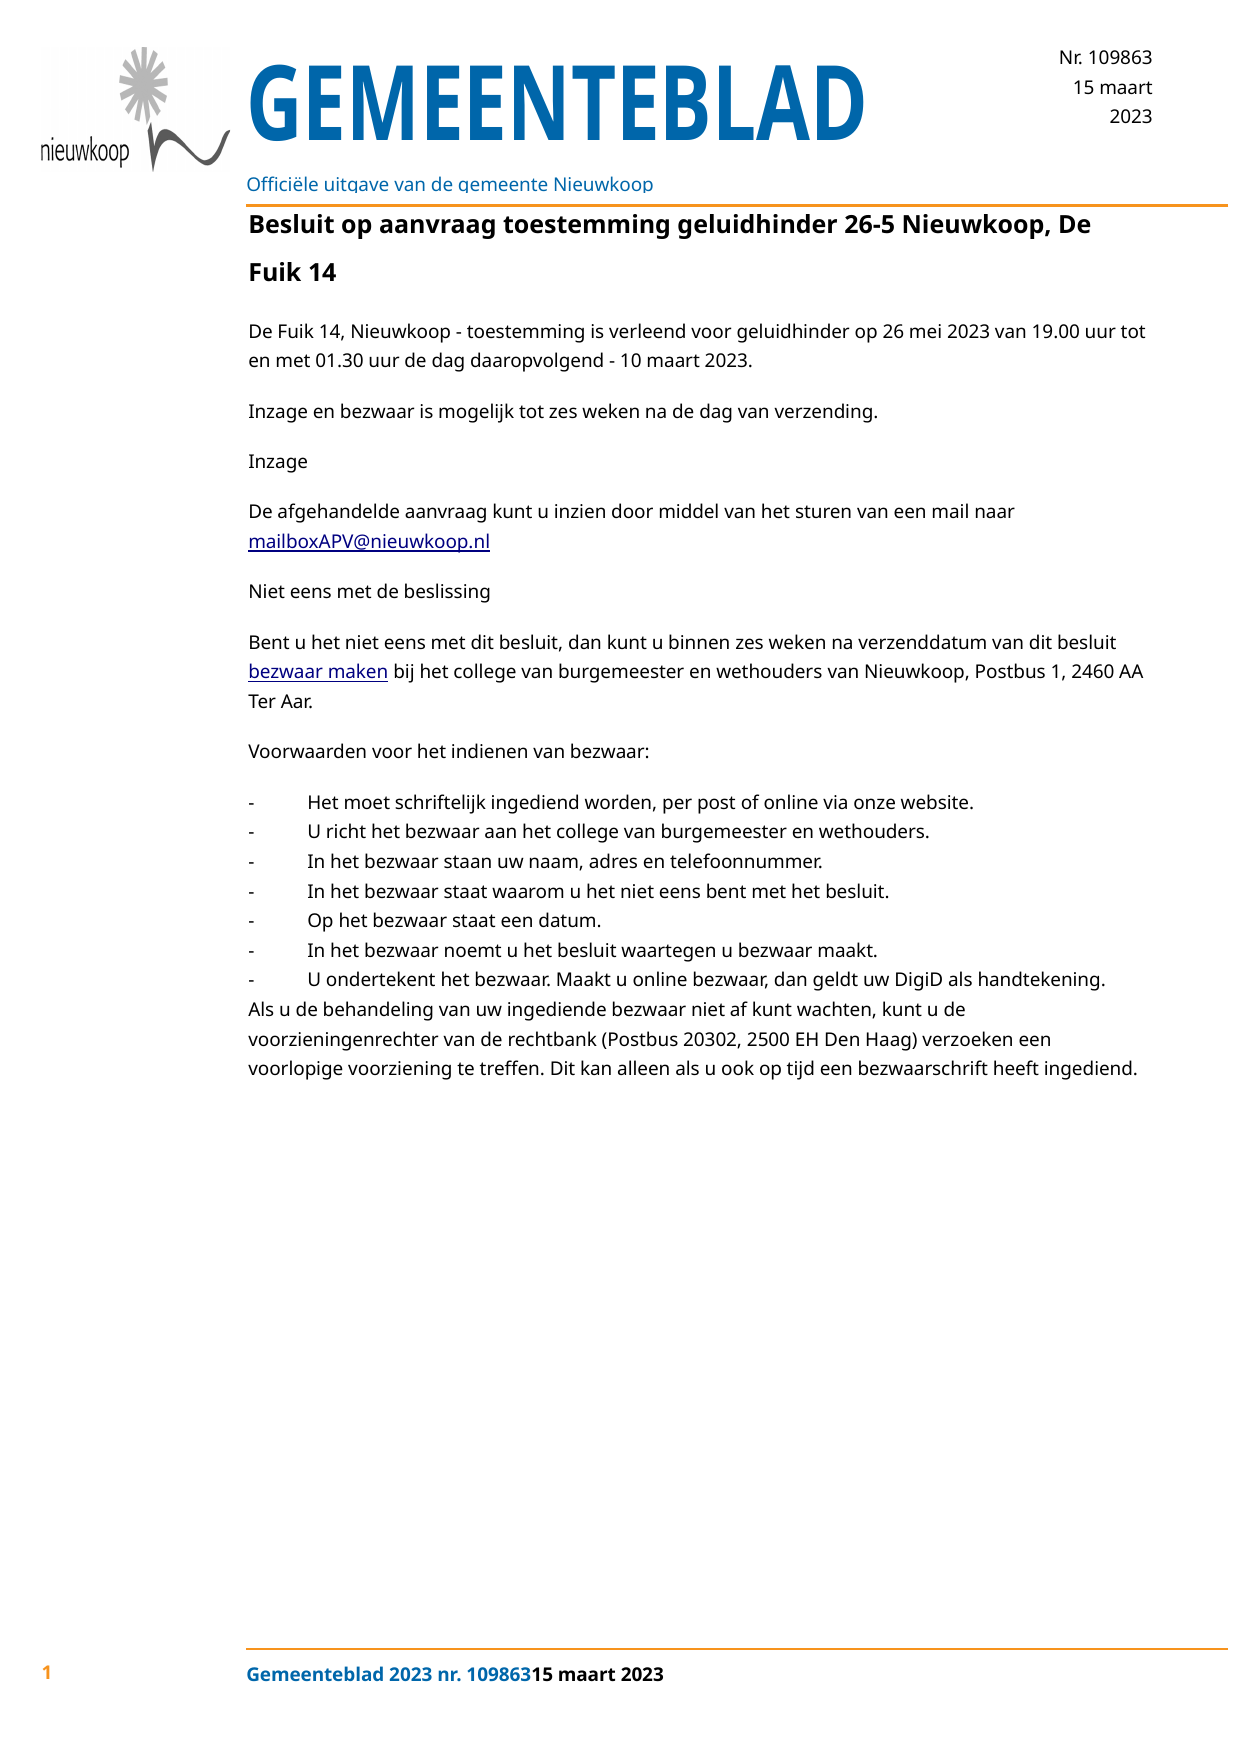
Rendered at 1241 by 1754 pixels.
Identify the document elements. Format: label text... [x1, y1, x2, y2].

list U ondertekent het bezwaar. Maakt u online bezwaar, dan geldt uw DigiD als handtekening. [248, 967, 1152, 992]
text Besluit op aanvraag toestemming geluidhinder 26-5 Nieuwkoop, De Fuik 14 [248, 207, 1152, 288]
text Bent u het niet eens met dit besluit, dan kunt u binnen zes weken na verzenddatum van dit besluit bezwaar maken bij het college van burgemeester en wethouders van Nieuwkoop, Postbus 1, 2460 AA Ter Aar. [248, 629, 1152, 714]
list In het bezwaar staat waarom u het niet eens bent met het besluit. [248, 878, 1152, 904]
text Niet eens met de beslissing [248, 579, 1152, 604]
text De afgehandelde aanvraag kunt u inzien door middel van het sturen van een mail naar mailboxAPV@nieuwkoop.nl [248, 499, 1152, 554]
list Het moet schriftelijk ingediend worden, per post of online via onze website. [248, 789, 1152, 815]
text Inzage [248, 448, 1152, 474]
list In het bezwaar noemt u het besluit waartegen u bezwaar maakt. [248, 937, 1152, 963]
picture [41, 47, 231, 172]
text Als u de behandeling van uw ingediende bezwaar niet af kunt wachten, kunt u de voorzieningenrechter van de rechtbank (Postbus 20302, 2500 EH Den Haag) verzoeken een voorlopige voorziening te treffen. Dit kan alleen als u ook op tijd een bezwaarschrift heeft ingediend. [248, 996, 1152, 1081]
list U richt het bezwaar aan het college van burgemeester en wethouders. [248, 819, 1152, 844]
text Inzage en bezwaar is mogelijk tot zes weken na de dag van verzending. [248, 398, 1152, 424]
text De Fuik 14, Nieuwkoop - toestemming is verleend voor geluidhinder op 26 mei 2023 van 19.00 uur tot en met 01.30 uur de dag daaropvolgend - 10 maart 2023. [248, 318, 1152, 373]
text Voorwaarden voor het indienen van bezwaar: [248, 739, 1152, 764]
list In het bezwaar staan uw naam, adres en telefoonnummer. [248, 848, 1152, 874]
list Op het bezwaar staat een datum. [248, 907, 1152, 933]
